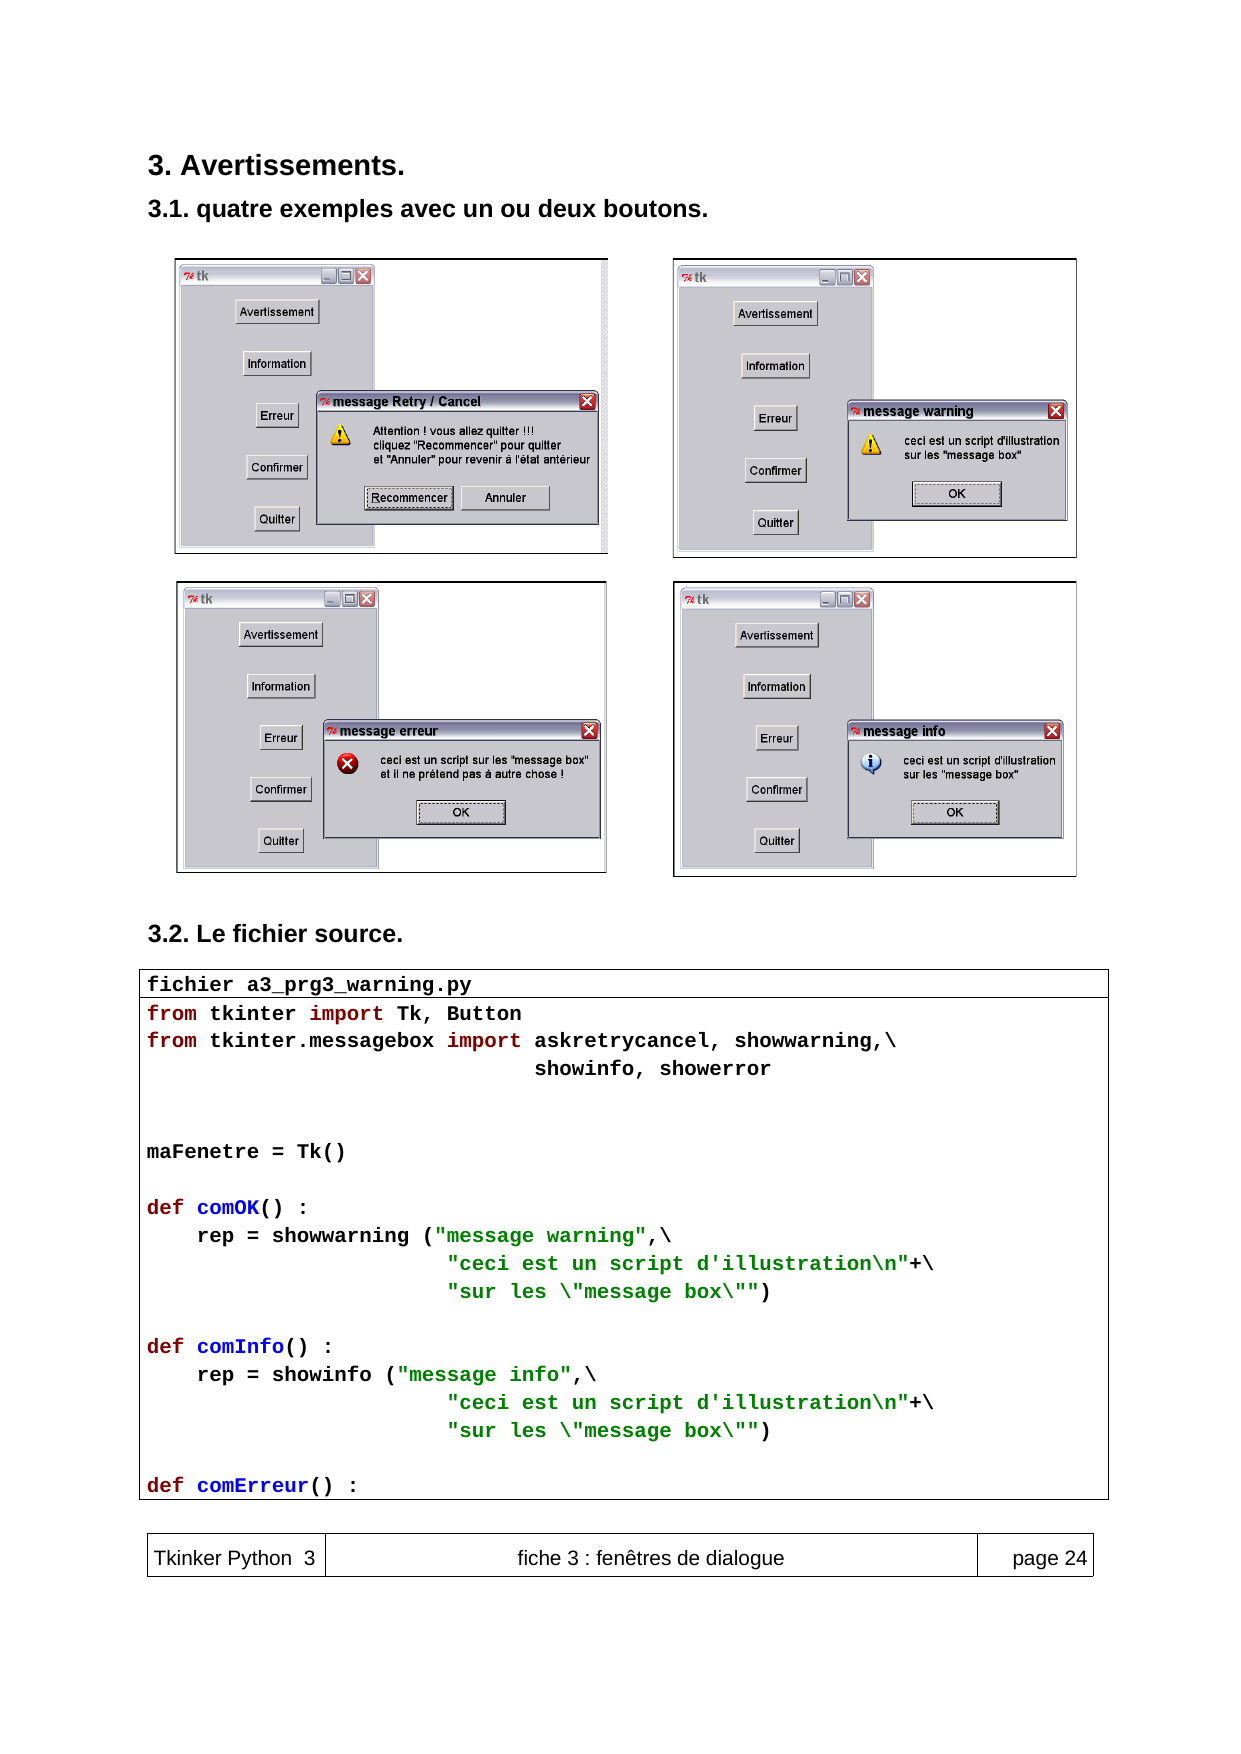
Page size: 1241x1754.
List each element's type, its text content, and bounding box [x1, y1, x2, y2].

picture [176, 581, 607, 873]
subtitle 3.2. Le fichier source. [148, 919, 1093, 948]
picture [174, 258, 608, 554]
picture [672, 258, 1077, 558]
table_header [140, 243, 642, 566]
table_cell from tkinter import Tk, Button from tkinter.messagebox import askretrycancel, showwarning,\ showinfo, showerror maFenetre = Tk() def comOK() : rep = showwarning ("message warning",\ "ceci est un script d'illustration\n"+\ "sur les \"message box\"") def comInfo() : rep = showinfo ("message info",\ "ceci est un script d'illustration\n"+\ "sur les \"message box\"") def comErreur() : [140, 998, 1108, 1499]
subtitle 3.1. quatre exemples avec un ou deux boutons. [148, 194, 1093, 222]
picture [673, 581, 1077, 877]
table_header [642, 243, 1107, 566]
table_header fichier a3_prg3_warning.py [140, 970, 1108, 997]
subtitle 3. Avertissements. [148, 148, 1093, 181]
table_cell [140, 566, 642, 886]
table_cell [642, 566, 1107, 886]
